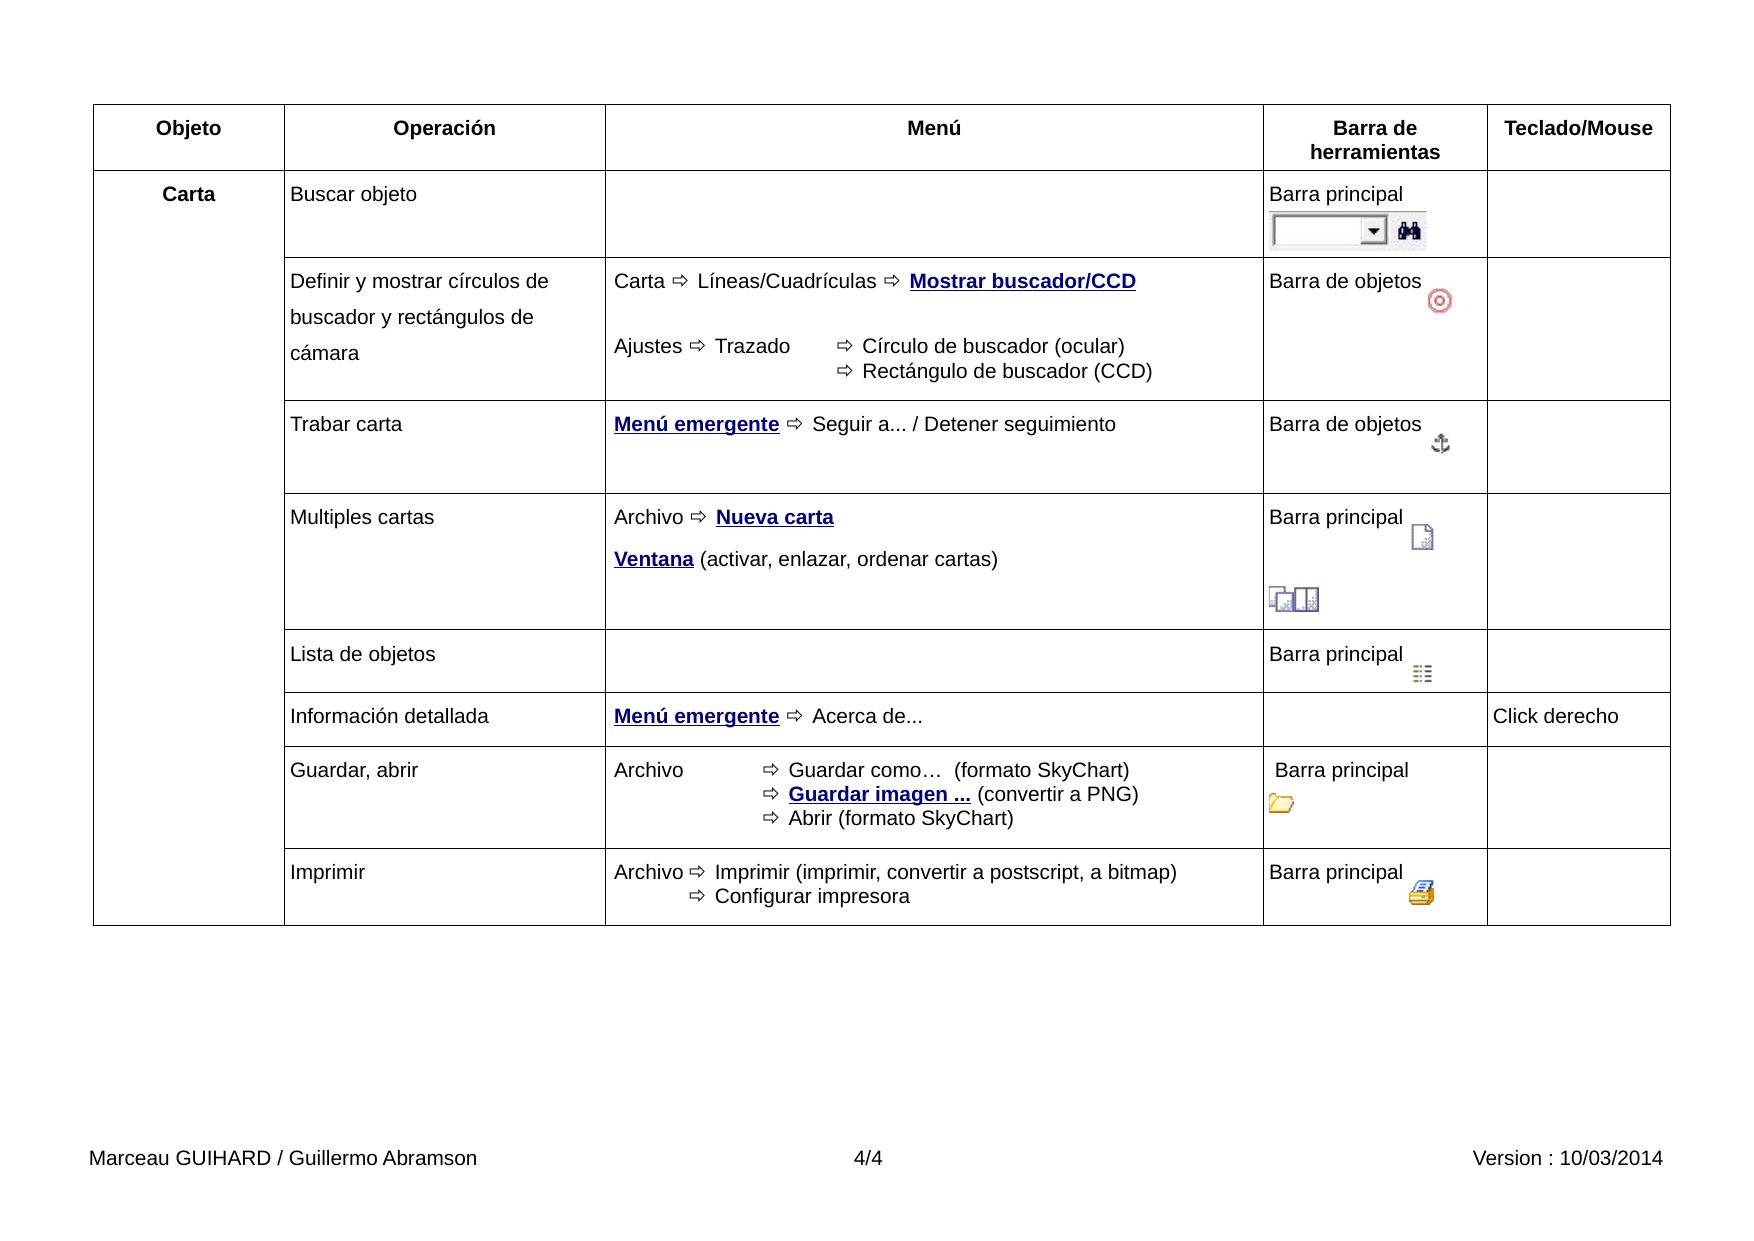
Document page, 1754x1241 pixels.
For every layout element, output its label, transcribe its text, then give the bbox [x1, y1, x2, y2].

table_cell Carta [94, 171, 284, 925]
table_cell Barra de objetos [1264, 401, 1487, 492]
table_cell Barra principal [1264, 747, 1487, 847]
table_cell Lista de objetos [285, 630, 605, 692]
table_cell Trabar carta [285, 401, 605, 492]
table_cell [1488, 171, 1670, 256]
table_cell Click derecho [1488, 693, 1670, 746]
table_cell [1488, 258, 1670, 400]
table_header Operación [285, 105, 605, 169]
table_cell [1488, 401, 1670, 492]
table_cell Barra principal [1264, 630, 1487, 692]
table_cell Barra de objetos [1264, 258, 1487, 400]
table_cell Información detallada [285, 693, 605, 746]
table_header Menú [606, 105, 1263, 169]
table_cell Menú emergente  Acerca de... [606, 693, 1263, 746]
table_cell Archivo  Guardar como… (formato SkyChart)  Guardar imagen ... (convertir a PNG)  Abrir (formato SkyChart) [606, 747, 1263, 847]
table_header Teclado/Mouse [1488, 105, 1670, 169]
table_cell [1488, 849, 1670, 925]
table_cell Carta  Líneas/Cuadrículas  Mostrar buscador/CCD Ajustes  Trazado  Círculo de buscador (ocular)  Rectángulo de buscador (CCD) [606, 258, 1263, 400]
table_cell [606, 630, 1263, 692]
table_header Objeto [94, 105, 284, 169]
table_cell Archivo  Nueva carta Ventana (activar, enlazar, ordenar cartas) [606, 494, 1263, 629]
table_header Barra de herramientas [1264, 105, 1487, 169]
table_cell [606, 171, 1263, 256]
table_cell Guardar, abrir [285, 747, 605, 847]
table_cell Imprimir [285, 849, 605, 925]
table_cell Archivo  Imprimir (imprimir, convertir a postscript, a bitmap)  Configurar impresora [606, 849, 1263, 925]
table_cell Buscar objeto [285, 171, 605, 256]
table_cell Barra principal [1264, 494, 1487, 629]
table_cell [1488, 494, 1670, 629]
table_cell [1488, 747, 1670, 847]
table_cell Barra principal [1264, 849, 1487, 925]
table_cell Multiples cartas [285, 494, 605, 629]
table_cell [1264, 693, 1487, 746]
table_cell Barra principal [1264, 171, 1487, 256]
table_cell Menú emergente  Seguir a... / Detener seguimiento [606, 401, 1263, 492]
table_cell Definir y mostrar círculos de buscador y rectángulos de cámara [285, 258, 605, 400]
table_cell [1488, 630, 1670, 692]
